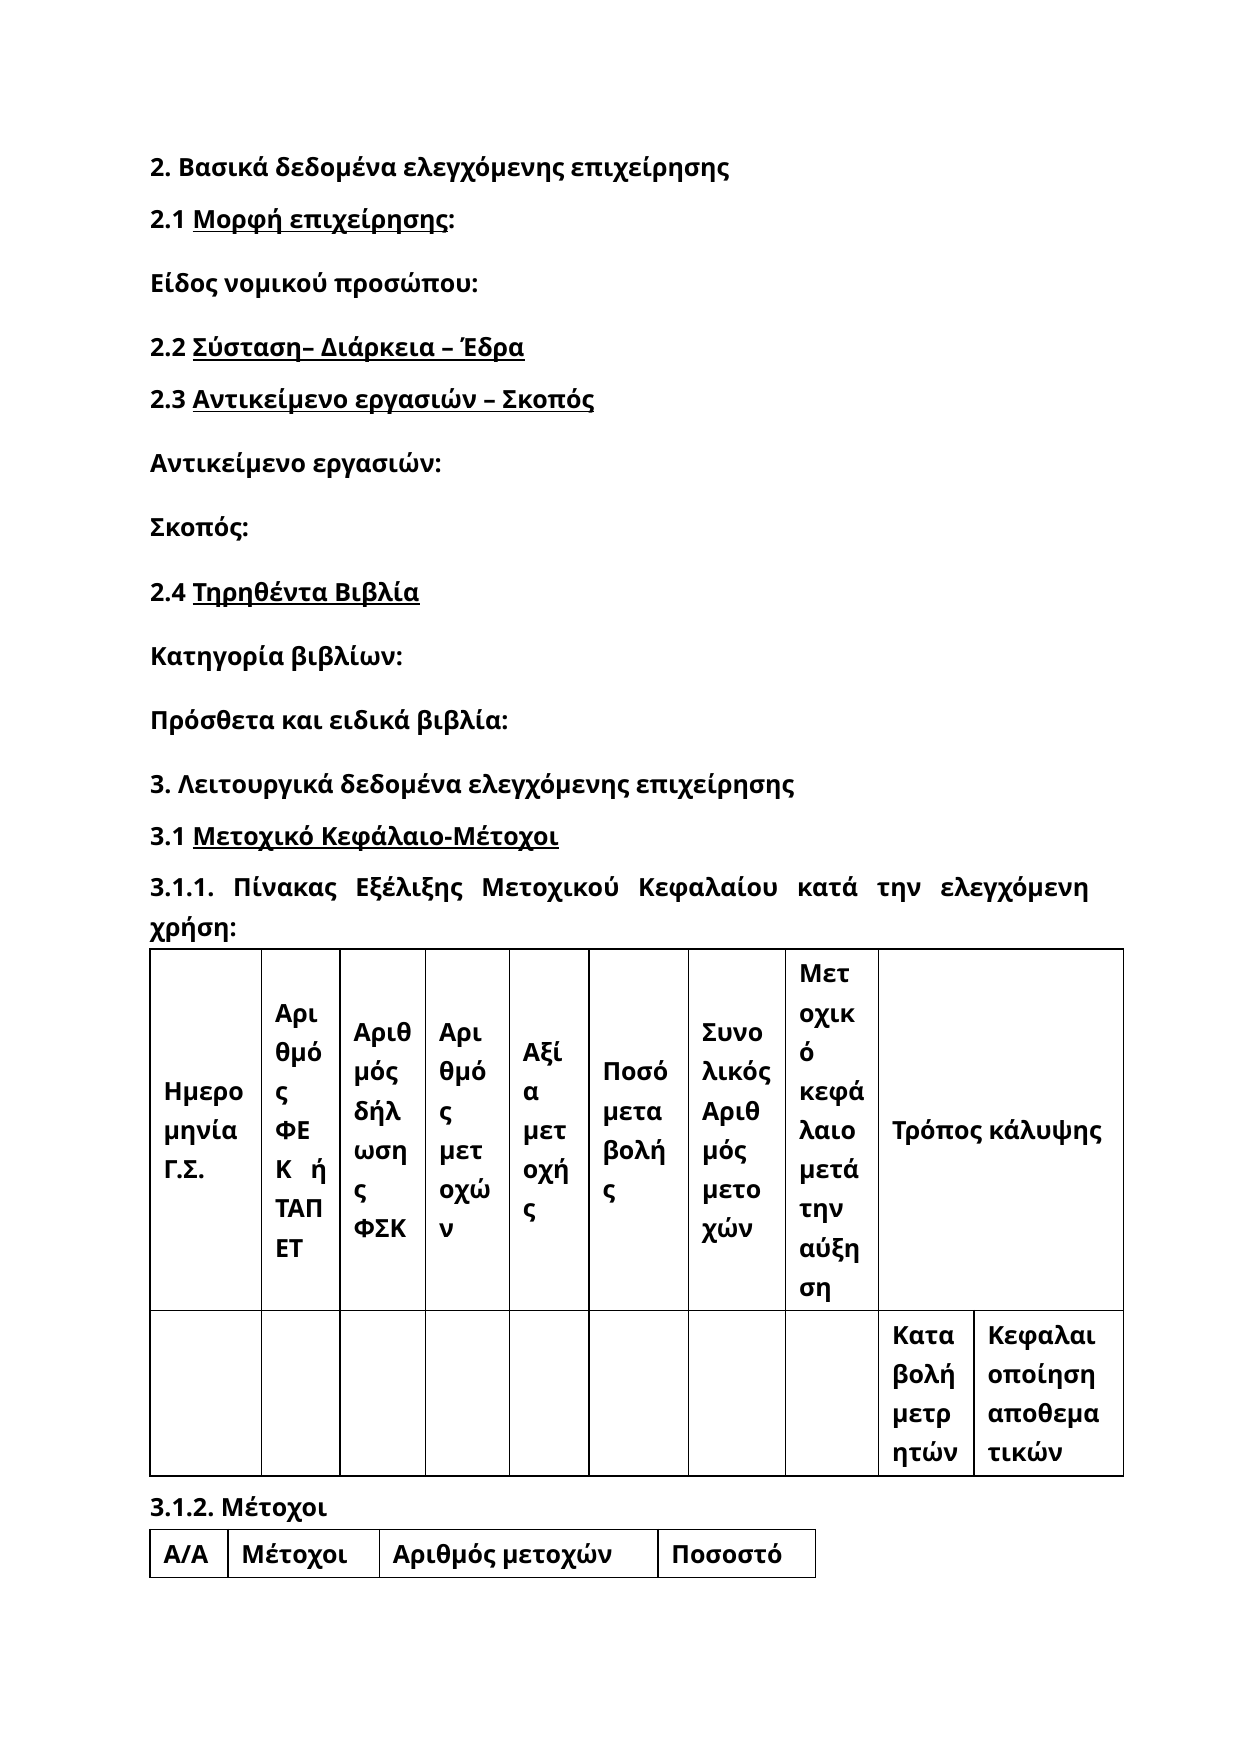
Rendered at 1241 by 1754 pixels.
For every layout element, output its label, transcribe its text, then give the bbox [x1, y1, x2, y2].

table_cell [151, 1311, 261, 1475]
table_cell [510, 1311, 588, 1475]
table_cell [786, 1311, 878, 1475]
text 2. Βασικά δεδομένα ελεγχόμενης επιχείρησης [150, 150, 1090, 184]
table_cell Καταβολή μετρητών [879, 1311, 973, 1475]
table_cell Κεφαλαιοποίηση αποθεματικών [975, 1311, 1123, 1475]
text 3.1.2. Μέτοχοι [150, 1489, 1090, 1523]
text 3.1 Μετοχικό Κεφάλαιο-Μέτοχοι [150, 818, 1090, 852]
table_header Ποσοστό [659, 1530, 815, 1577]
table_header Αριθμός μετοχών [380, 1530, 657, 1577]
text 3. Λειτουργικά δεδομένα ελεγχόμενης επιχείρησης [150, 767, 1090, 801]
table_header Τρόπος κάλυψης [879, 950, 1123, 1310]
text Πρόσθετα και ειδικά βιβλία: [150, 702, 1090, 737]
table_cell [590, 1311, 688, 1475]
table_cell [262, 1311, 339, 1475]
text Αντικείμενο εργασιών: [150, 446, 1090, 480]
table_cell [689, 1311, 785, 1475]
text 2.4 Τηρηθέντα Βιβλία [150, 574, 1090, 608]
table_header Ποσό μεταβολής [590, 950, 688, 1310]
table_header Αξία μετοχής [510, 950, 588, 1310]
table_header Α/Α [151, 1530, 227, 1577]
table_header Μέτοχοι [229, 1530, 379, 1577]
text 2.3 Αντικείμενο εργασιών – Σκοπός [150, 382, 1090, 416]
text Κατηγορία βιβλίων: [150, 638, 1090, 672]
text Σκοπός: [150, 510, 1090, 544]
table_cell [426, 1311, 509, 1475]
text 2.1 Μορφή επιχείρησης: [150, 202, 1090, 236]
text Είδος νομικού προσώπου: [150, 266, 1090, 300]
table_header Αριθμός μετοχών [426, 950, 509, 1310]
table_header Αριθμός ΦΕΚ ή ΤΑΠΕΤ [262, 950, 339, 1310]
table_cell [341, 1311, 425, 1475]
text 2.2 Σύσταση– Διάρκεια – Έδρα [150, 330, 1090, 364]
table_header Μετοχικό κεφάλαιο μετά την αύξηση [786, 950, 878, 1310]
text 3.1.1. Πίνακας Εξέλιξης Μετοχικού Κεφαλαίου κατά την ελεγχόμενη χρήση: [150, 870, 1090, 943]
table_header Συνολικός Αριθμός μετοχών [689, 950, 785, 1310]
table_header Ημερομηνία Γ.Σ. [151, 950, 261, 1310]
table_header Αριθμός δήλωσης ΦΣΚ [341, 950, 425, 1310]
